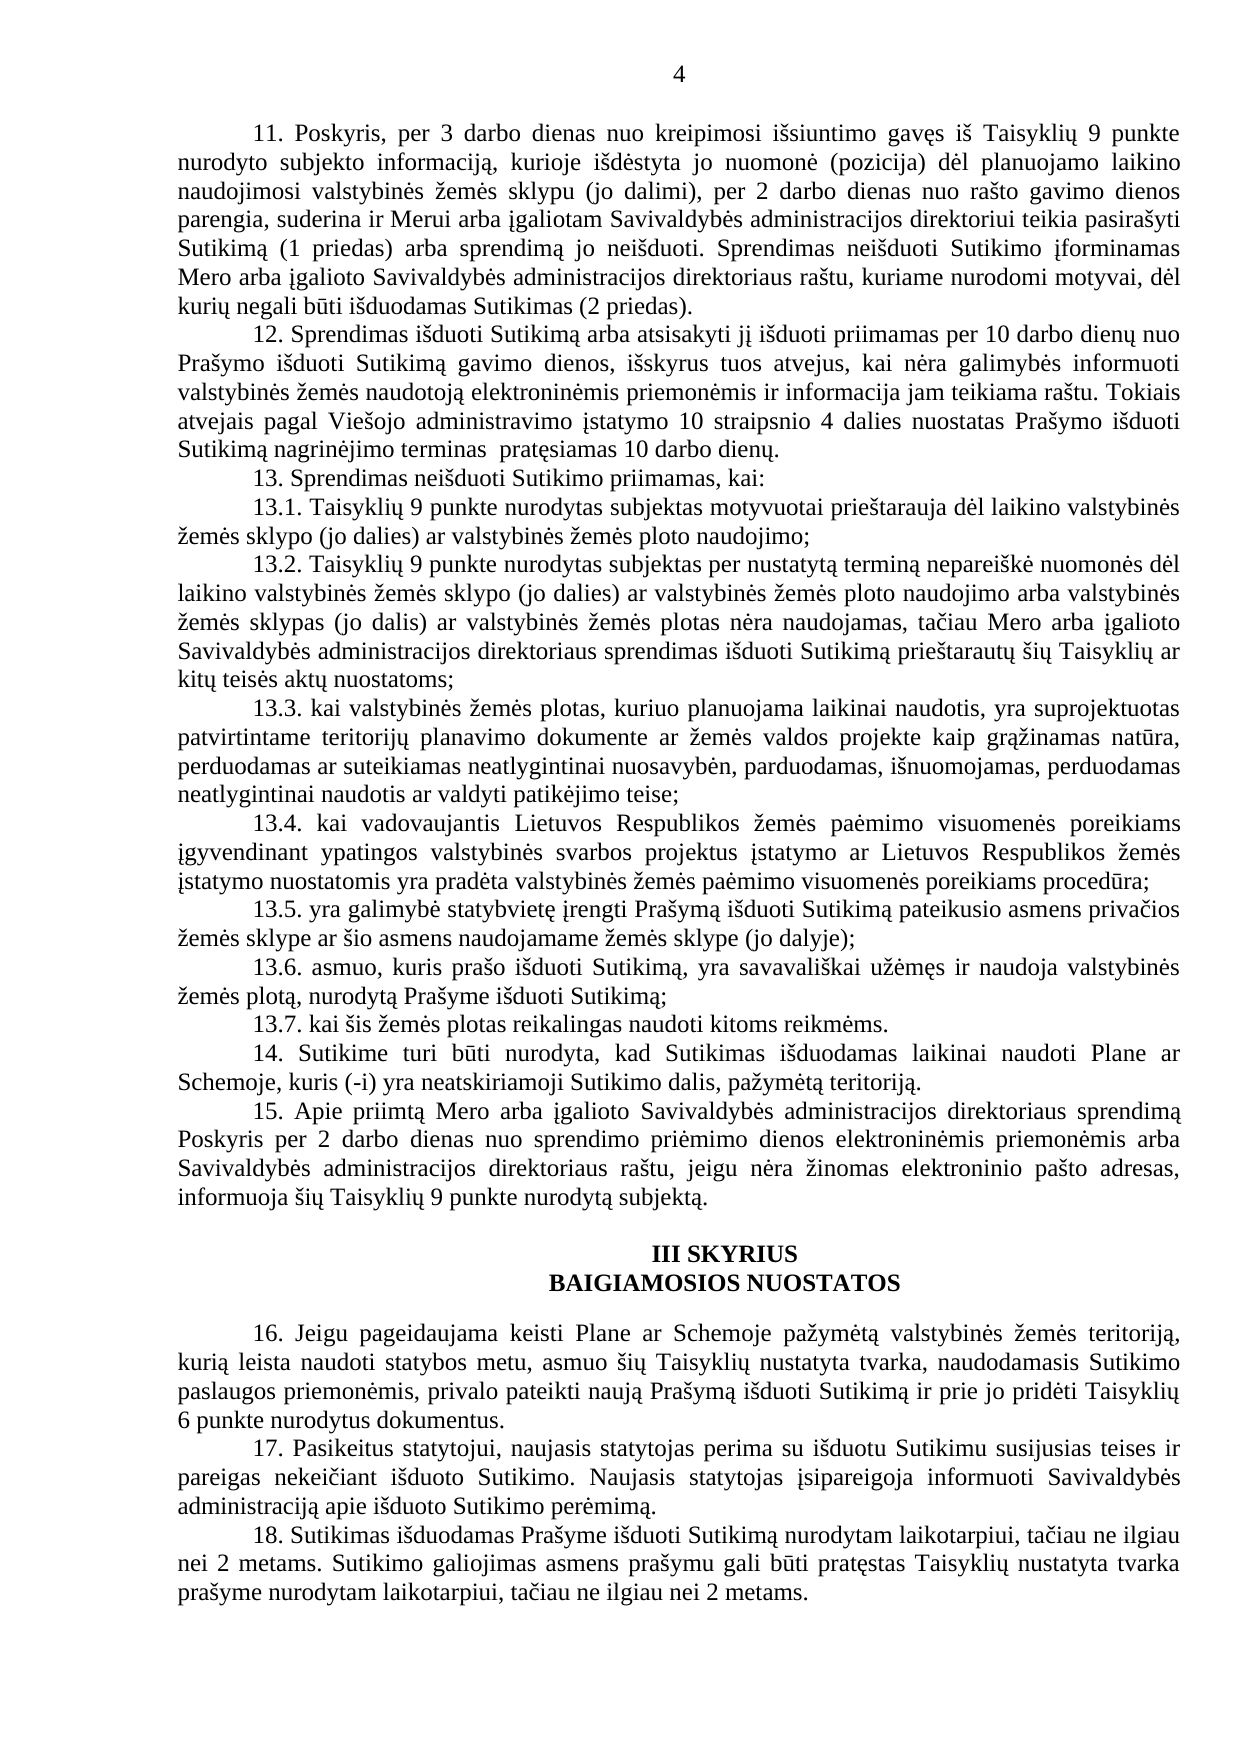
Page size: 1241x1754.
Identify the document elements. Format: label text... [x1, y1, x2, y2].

text 13. Sprendimas neišduoti Sutikimo priimamas, kai: [177, 463, 1181, 492]
text 13.7. kai šis žemės plotas reikalingas naudoti kitoms reikmėms. [177, 1009, 1181, 1038]
text 13.2. Taisyklių 9 punkte nurodytas subjektas per nustatytą terminą nepareiškė nuomonės dėl laikino valstybinės žemės sklypo (jo dalies) ar valstybinės žemės ploto naudojimo arba valstybinės žemės sklypas (jo dalis) ar valstybinės žemės plotas nėra naudojamas, tačiau Mero arba įgalioto Savivaldybės administracijos direktoriaus sprendimas išduoti Sutikimą prieštarautų šių Taisyklių ar kitų teisės aktų nuostatoms; [177, 549, 1181, 693]
text 18. Sutikimas išduodamas Prašyme išduoti Sutikimą nurodytam laikotarpiui, tačiau ne ilgiau nei 2 metams. Sutikimo galiojimas asmens prašymu gali būti pratęstas Taisyklių nustatyta tvarka prašyme nurodytam laikotarpiui, tačiau ne ilgiau nei 2 metams. [177, 1520, 1181, 1606]
text 14. Sutikime turi būti nurodyta, kad Sutikimas išduodamas laikinai naudoti Plane ar Schemoje, kuris (-i) yra neatskiriamoji Sutikimo dalis, pažymėtą teritoriją. [177, 1038, 1181, 1096]
text III SKYRIUS [177, 1239, 1197, 1268]
text BAIGIAMOSIOS NUOSTATOS [177, 1268, 1197, 1297]
text 11. Poskyris, per 3 darbo dienas nuo kreipimosi išsiuntimo gavęs iš Taisyklių 9 punkte nurodyto subjekto informaciją, kurioje išdėstyta jo nuomonė (pozicija) dėl planuojamo laikino naudojimosi valstybinės žemės sklypu (jo dalimi), per 2 darbo dienas nuo rašto gavimo dienos parengia, suderina ir Merui arba įgaliotam Savivaldybės administracijos direktoriui teikia pasirašyti Sutikimą (1 priedas) arba sprendimą jo neišduoti. Sprendimas neišduoti Sutikimo įforminamas Mero arba įgalioto Savivaldybės administracijos direktoriaus raštu, kuriame nurodomi motyvai, dėl kurių negali būti išduodamas Sutikimas (2 priedas). [177, 118, 1181, 319]
text 13.4. kai vadovaujantis Lietuvos Respublikos žemės paėmimo visuomenės poreikiams įgyvendinant ypatingos valstybinės svarbos projektus įstatymo ar Lietuvos Respublikos žemės įstatymo nuostatomis yra pradėta valstybinės žemės paėmimo visuomenės poreikiams procedūra; [177, 808, 1181, 894]
text 16. Jeigu pageidaujama keisti Plane ar Schemoje pažymėtą valstybinės žemės teritoriją, kurią leista naudoti statybos metu, asmuo šių Taisyklių nustatyta tvarka, naudodamasis Sutikimo paslaugos priemonėmis, privalo pateikti naują Prašymą išduoti Sutikimą ir prie jo pridėti Taisyklių 6 punkte nurodytus dokumentus. [177, 1318, 1181, 1433]
text 13.6. asmuo, kuris prašo išduoti Sutikimą, yra savavališkai užėmęs ir naudoja valstybinės žemės plotą, nurodytą Prašyme išduoti Sutikimą; [177, 952, 1181, 1009]
text 15. Apie priimtą Mero arba įgalioto Savivaldybės administracijos direktoriaus sprendimą Poskyris per 2 darbo dienas nuo sprendimo priėmimo dienos elektroninėmis priemonėmis arba Savivaldybės administracijos direktoriaus raštu, jeigu nėra žinomas elektroninio pašto adresas, informuoja šių Taisyklių 9 punkte nurodytą subjektą. [177, 1096, 1181, 1211]
text 13.1. Taisyklių 9 punkte nurodytas subjektas motyvuotai prieštarauja dėl laikino valstybinės žemės sklypo (jo dalies) ar valstybinės žemės ploto naudojimo; [177, 492, 1181, 549]
text 12. Sprendimas išduoti Sutikimą arba atsisakyti jį išduoti priimamas per 10 darbo dienų nuo Prašymo išduoti Sutikimą gavimo dienos, išskyrus tuos atvejus, kai nėra galimybės informuoti valstybinės žemės naudotoją elektroninėmis priemonėmis ir informacija jam teikiama raštu. Tokiais atvejais pagal Viešojo administravimo įstatymo 10 straipsnio 4 dalies nuostatas Prašymo išduoti Sutikimą nagrinėjimo terminas pratęsiamas 10 darbo dienų. [177, 319, 1181, 463]
text 17. Pasikeitus statytojui, naujasis statytojas perima su išduotu Sutikimu susijusias teises ir pareigas nekeičiant išduoto Sutikimo. Naujasis statytojas įsipareigoja informuoti Savivaldybės administraciją apie išduoto Sutikimo perėmimą. [177, 1433, 1181, 1520]
text 13.3. kai valstybinės žemės plotas, kuriuo planuojama laikinai naudotis, yra suprojektuotas patvirtintame teritorijų planavimo dokumente ar žemės valdos projekte kaip grąžinamas natūra, perduodamas ar suteikiamas neatlygintinai nuosavybėn, parduodamas, išnuomojamas, perduodamas neatlygintinai naudotis ar valdyti patikėjimo teise; [177, 693, 1181, 808]
text 13.5. yra galimybė statybvietę įrengti Prašymą išduoti Sutikimą pateikusio asmens privačios žemės sklype ar šio asmens naudojamame žemės sklype (jo dalyje); [177, 894, 1181, 952]
